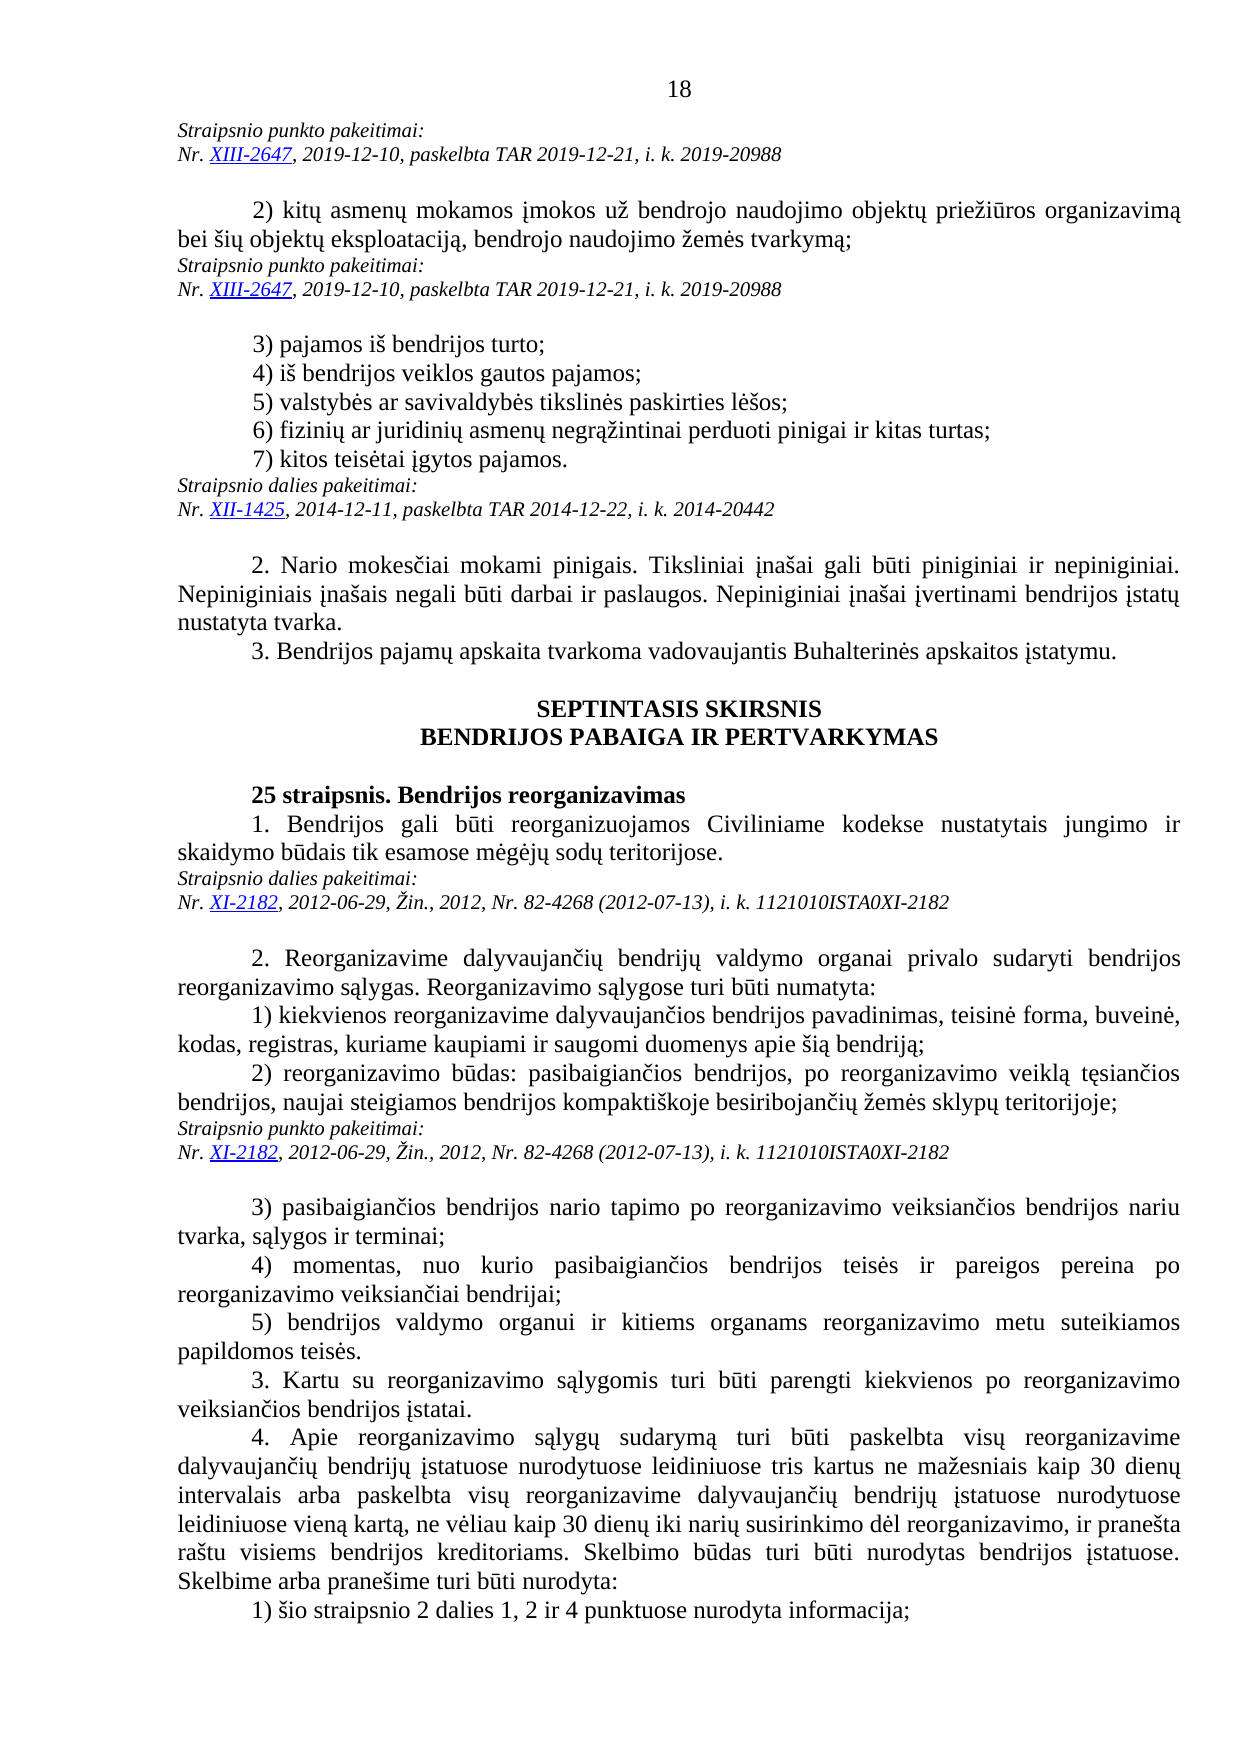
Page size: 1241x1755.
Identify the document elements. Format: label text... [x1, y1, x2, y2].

text 1) šio straipsnio 2 dalies 1, 2 ir 4 punktuose nurodyta informacija; [177, 1595, 1181, 1624]
text 3. Bendrijos pajamų apskaita tvarkoma vadovaujantis Buhalterinės apskaitos įstatymu. [177, 636, 1181, 665]
text Nr. XII-1425, 2014-12-11, paskelbta TAR 2014-12-22, i. k. 2014-20442 [177, 497, 1181, 521]
text 3) pasibaigiančios bendrijos nario tapimo po reorganizavimo veiksiančios bendrijos nariu tvarka, sąlygos ir terminai; [177, 1192, 1181, 1250]
subtitle SEPTINTASIS SKIRSNIS [177, 694, 1181, 722]
text 5) bendrijos valdymo organui ir kitiems organams reorganizavimo metu suteikiamos papildomos teisės. [177, 1307, 1181, 1365]
text 3) pajamos iš bendrijos turto; [177, 329, 1181, 358]
text Nr. XI-2182, 2012-06-29, Žin., 2012, Nr. 82-4268 (2012-07-13), i. k. 1121010ISTA0XI-2182 [177, 890, 1181, 914]
text 4. Apie reorganizavimo sąlygų sudarymą turi būti paskelbta visų reorganizavime dalyvaujančių bendrijų įstatuose nurodytuose leidiniuose tris kartus ne mažesniais kaip 30 dienų intervalais arba paskelbta visų reorganizavime dalyvaujančių bendrijų įstatuose nurodytuose leidiniuose vieną kartą, ne vėliau kaip 30 dienų iki narių susirinkimo dėl reorganizavimo, ir pranešta raštu visiems bendrijos kreditoriams. Skelbimo būdas turi būti nurodytas bendrijos įstatuose. Skelbime arba pranešime turi būti nurodyta: [177, 1422, 1181, 1595]
subtitle BENDRIJOS PABAIGA IR PERTVARKYMAS [177, 722, 1181, 751]
text Straipsnio punkto pakeitimai: [177, 252, 1181, 277]
text 6) fizinių ar juridinių asmenų negrąžintinai perduoti pinigai ir kitas turtas; [177, 416, 1181, 444]
text 4) iš bendrijos veiklos gautos pajamos; [177, 358, 1181, 387]
text 7) kitos teisėtai įgytos pajamos. [177, 444, 1181, 473]
text 3. Kartu su reorganizavimo sąlygomis turi būti parengti kiekvienos po reorganizavimo veiksiančios bendrijos įstatai. [177, 1365, 1181, 1422]
text Nr. XIII-2647, 2019-12-10, paskelbta TAR 2019-12-21, i. k. 2019-20988 [177, 277, 1181, 301]
text 25 straipsnis. Bendrijos reorganizavimas [177, 780, 1181, 809]
text 1) kiekvienos reorganizavime dalyvaujančios bendrijos pavadinimas, teisinė forma, buveinė, kodas, registras, kuriame kaupiami ir saugomi duomenys apie šią bendriją; [177, 1001, 1181, 1058]
text Nr. XIII-2647, 2019-12-10, paskelbta TAR 2019-12-21, i. k. 2019-20988 [177, 142, 1181, 166]
text Nr. XI-2182, 2012-06-29, Žin., 2012, Nr. 82-4268 (2012-07-13), i. k. 1121010ISTA0XI-2182 [177, 1140, 1181, 1164]
text 5) valstybės ar savivaldybės tikslinės paskirties lėšos; [177, 387, 1181, 416]
text Straipsnio punkto pakeitimai: [177, 1116, 1181, 1140]
text 1. Bendrijos gali būti reorganizuojamos Civiliniame kodekse nustatytais jungimo ir skaidymo būdais tik esamose mėgėjų sodų teritorijose. [177, 809, 1181, 866]
text Straipsnio dalies pakeitimai: [177, 473, 1181, 497]
text 4) momentas, nuo kurio pasibaigiančios bendrijos teisės ir pareigos pereina po reorganizavimo veiksiančiai bendrijai; [177, 1250, 1181, 1307]
text 2) kitų asmenų mokamos įmokos už bendrojo naudojimo objektų priežiūros organizavimą bei šių objektų eksploataciją, bendrojo naudojimo žemės tvarkymą; [177, 195, 1181, 252]
text 2. Nario mokesčiai mokami pinigais. Tiksliniai įnašai gali būti piniginiai ir nepiniginiai. Nepiniginiais įnašais negali būti darbai ir paslaugos. Nepiniginiai įnašai įvertinami bendrijos įstatų nustatyta tvarka. [177, 550, 1181, 636]
text 2. Reorganizavime dalyvaujančių bendrijų valdymo organai privalo sudaryti bendrijos reorganizavimo sąlygas. Reorganizavimo sąlygose turi būti numatyta: [177, 943, 1181, 1001]
text Straipsnio punkto pakeitimai: [177, 118, 1181, 142]
text Straipsnio dalies pakeitimai: [177, 866, 1181, 890]
text 2) reorganizavimo būdas: pasibaigiančios bendrijos, po reorganizavimo veiklą tęsiančios bendrijos, naujai steigiamos bendrijos kompaktiškoje besiribojančių žemės sklypų teritorijoje; [177, 1058, 1181, 1116]
